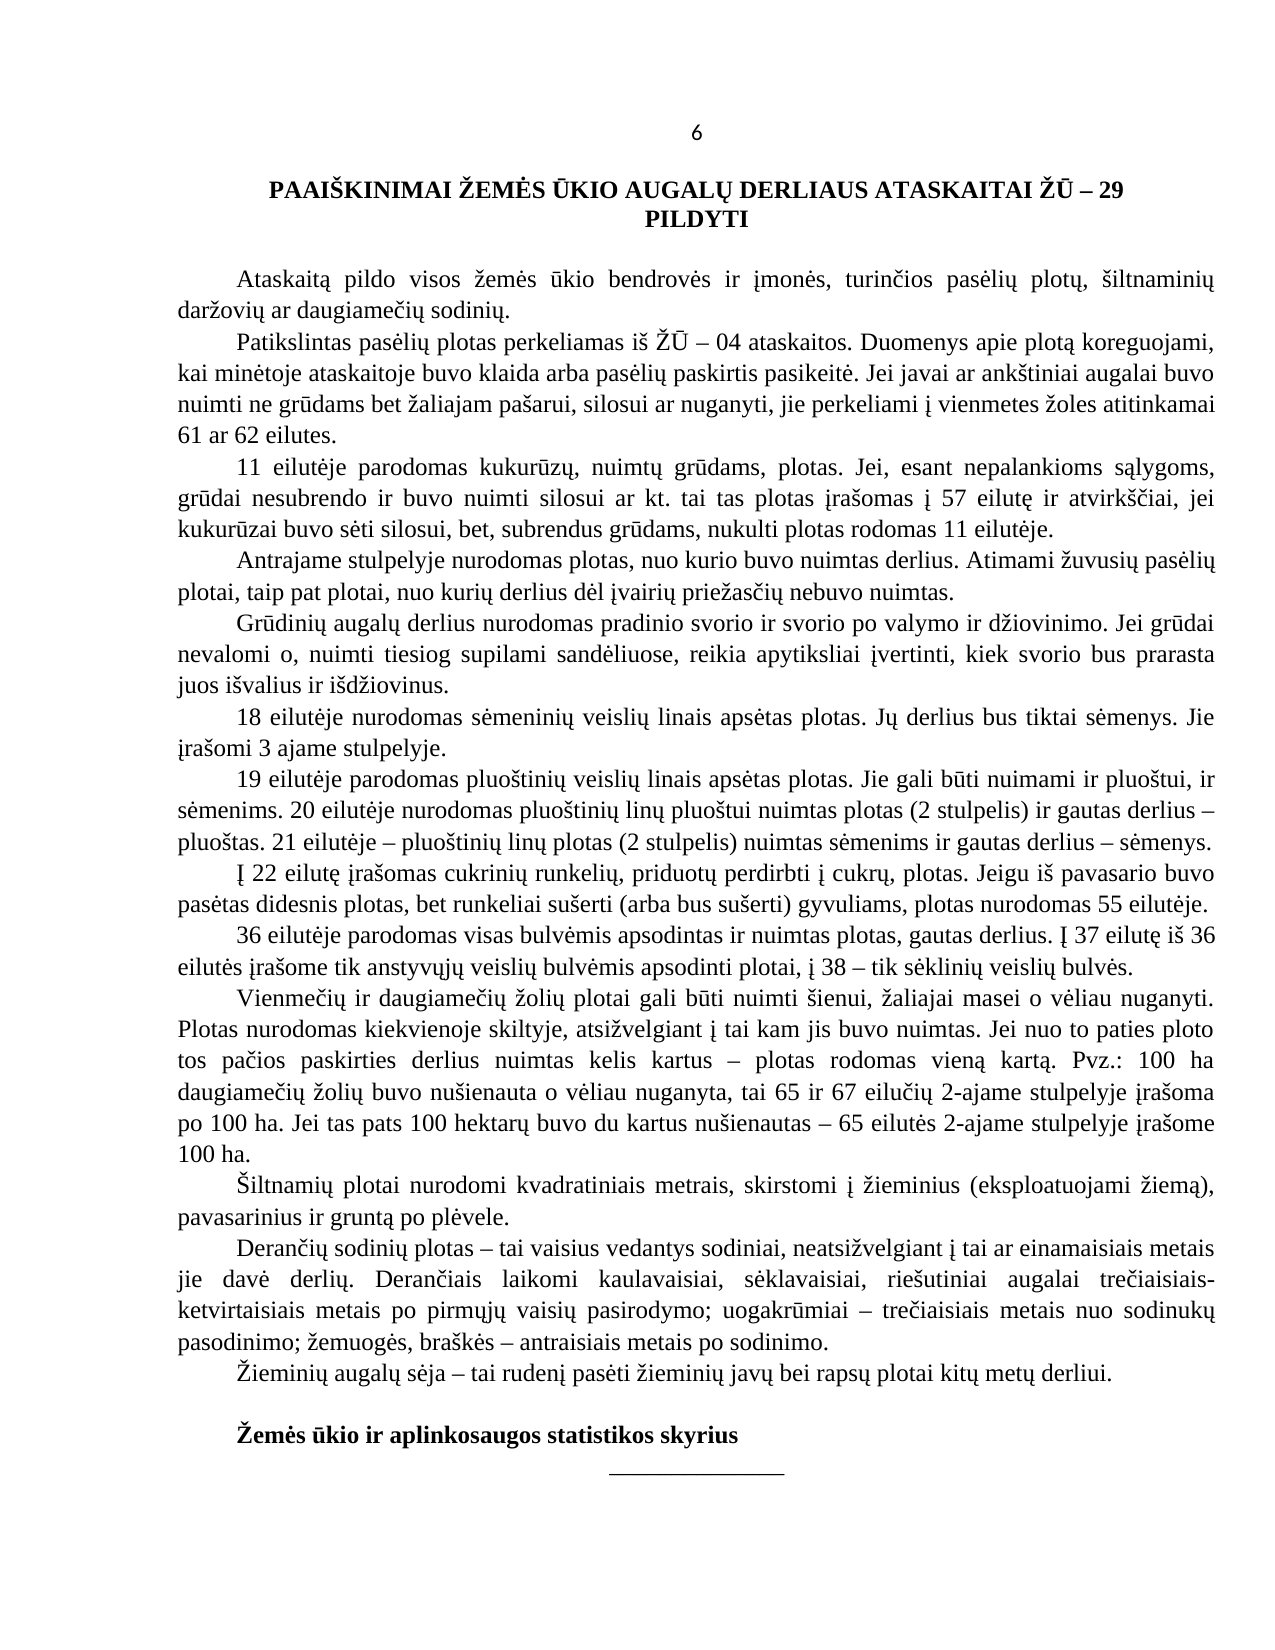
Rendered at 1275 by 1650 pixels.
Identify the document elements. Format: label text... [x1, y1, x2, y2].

text Derančių sodinių plotas – tai vaisius vedantys sodiniai, neatsižvelgiant į tai ar einamaisiais metais jie davė derlių. Derančiais laikomi kaulavaisiai, sėklavaisiai, riešutiniai augalai trečiaisiais-ketvirtaisiais metais po pirmųjų vaisių pasirodymo; uogakrūmiai – trečiaisiais metais nuo sodinukų pasodinimo; žemuogės, braškės – antraisiais metais po sodinimo. [177, 1230, 1216, 1355]
text Grūdinių augalų derlius nurodomas pradinio svorio ir svorio po valymo ir džiovinimo. Jei grūdai nevalomi o, nuimti tiesiog supilami sandėliuose, reikia apytiksliai įvertinti, kiek svorio bus prarasta juos išvalius ir išdžiovinus. [177, 605, 1216, 699]
text Šiltnamių plotai nurodomi kvadratiniais metrais, skirstomi į žieminius (eksploatuojami žiemą), pavasarinius ir gruntą po plėvele. [177, 1168, 1216, 1230]
text 19 eilutėje parodomas pluoštinių veislių linais apsėtas plotas. Jie gali būti nuimami ir pluoštui, ir sėmenims. 20 eilutėje nurodomas pluoštinių linų pluoštui nuimtas plotas (2 stulpelis) ir gautas derlius – pluoštas. 21 eilutėje – pluoštinių linų plotas (2 stulpelis) nuimtas sėmenims ir gautas derlius – sėmenys. [177, 762, 1216, 855]
text Į 22 eilutę įrašomas cukrinių runkelių, priduotų perdirbti į cukrų, plotas. Jeigu iš pavasario buvo pasėtas didesnis plotas, bet runkeliai sušerti (arba bus sušerti) gyvuliams, plotas nurodomas 55 eilutėje. [177, 855, 1216, 918]
text 36 eilutėje parodomas visas bulvėmis apsodintas ir nuimtas plotas, gautas derlius. Į 37 eilutę iš 36 eilutės įrašome tik anstyvųjų veislių bulvėmis apsodinti plotai, į 38 – tik sėklinių veislių bulvės. [177, 918, 1216, 980]
text PAAIŠKINIMAI ŽEMĖS ŪKIO AUGALŲ DERLIAUS ATASKAITAI ŽŪ – 29 PILDYTI [236, 175, 1157, 232]
text Antrajame stulpelyje nurodomas plotas, nuo kurio buvo nuimtas derlius. Atimami žuvusių pasėlių plotai, taip pat plotai, nuo kurių derlius dėl įvairių priežasčių nebuvo nuimtas. [177, 543, 1216, 605]
text ______________ [177, 1449, 1216, 1478]
text 11 eilutėje parodomas kukurūzų, nuimtų grūdams, plotas. Jei, esant nepalankioms sąlygoms, grūdai nesubrendo ir buvo nuimti silosui ar kt. tai tas plotas įrašomas į 57 eilutę ir atvirkščiai, jei kukurūzai buvo sėti silosui, bet, subrendus grūdams, nukulti plotas rodomas 11 eilutėje. [177, 449, 1216, 543]
text Žieminių augalų sėja – tai rudenį pasėti žieminių javų bei rapsų plotai kitų metų derliui. [177, 1355, 1216, 1387]
text Patikslintas pasėlių plotas perkeliamas iš ŽŪ – 04 ataskaitos. Duomenys apie plotą koreguojami, kai minėtoje ataskaitoje buvo klaida arba pasėlių paskirtis pasikeitė. Jei javai ar ankštiniai augalai buvo nuimti ne grūdams bet žaliajam pašarui, silosui ar nuganyti, jie perkeliami į vienmetes žoles atitinkamai 61 ar 62 eilutes. [177, 324, 1216, 449]
text Ataskaitą pildo visos žemės ūkio bendrovės ir įmonės, turinčios pasėlių plotų, šiltnaminių daržovių ar daugiamečių sodinių. [177, 262, 1216, 324]
text Žemės ūkio ir aplinkosaugos statistikos skyrius [177, 1418, 1157, 1449]
text 18 eilutėje nurodomas sėmeninių veislių linais apsėtas plotas. Jų derlius bus tiktai sėmenys. Jie įrašomi 3 ajame stulpelyje. [177, 699, 1216, 762]
text Vienmečių ir daugiamečių žolių plotai gali būti nuimti šienui, žaliajai masei o vėliau nuganyti. Plotas nurodomas kiekvienoje skiltyje, atsižvelgiant į tai kam jis buvo nuimtas. Jei nuo to paties ploto tos pačios paskirties derlius nuimtas kelis kartus – plotas rodomas vieną kartą. Pvz.: 100 ha daugiamečių žolių buvo nušienauta o vėliau nuganyta, tai 65 ir 67 eilučių 2-ajame stulpelyje įrašoma po 100 ha. Jei tas pats 100 hektarų buvo du kartus nušienautas – 65 eilutės 2-ajame stulpelyje įrašome 100 ha. [177, 980, 1216, 1168]
